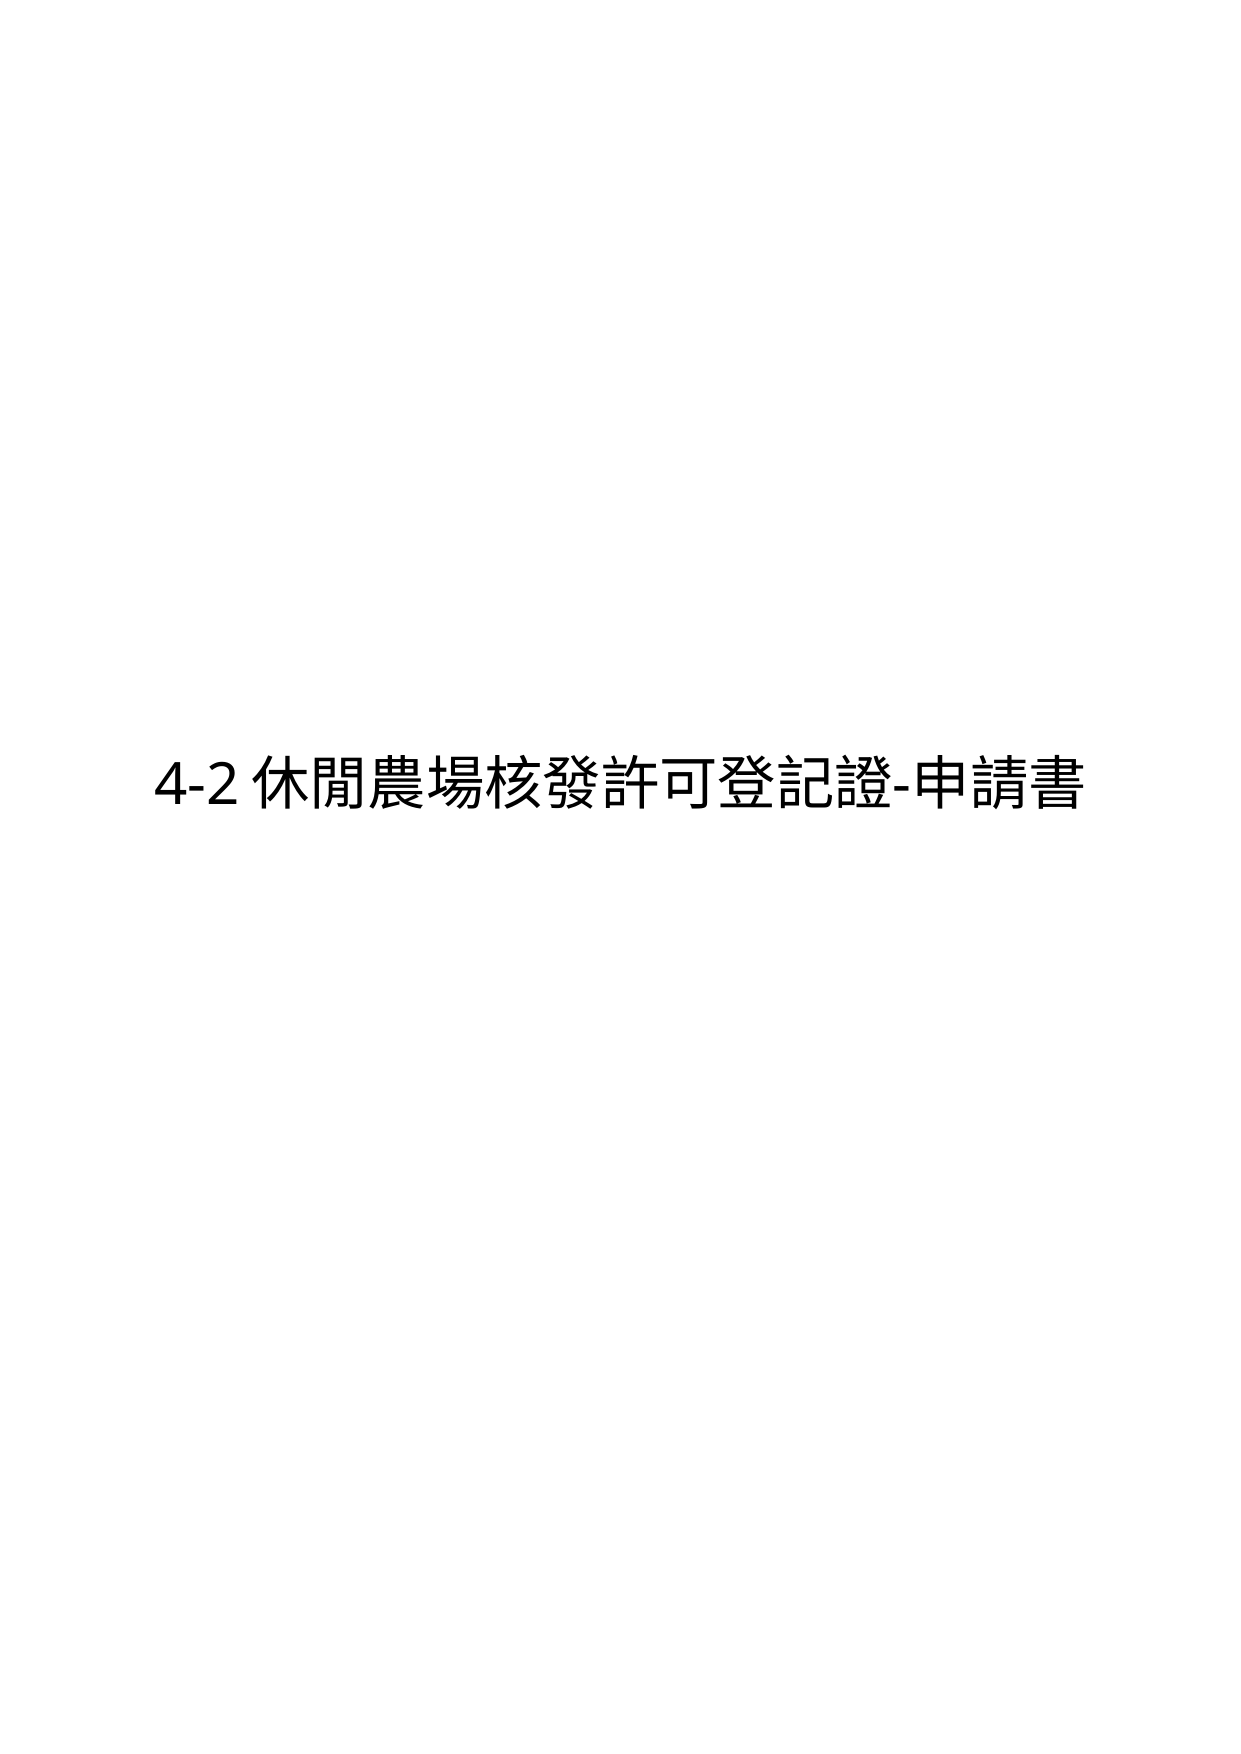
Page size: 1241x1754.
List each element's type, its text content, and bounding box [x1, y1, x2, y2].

text 4-2休閒農場核發許可登記證-申請書 [17, 737, 1224, 821]
